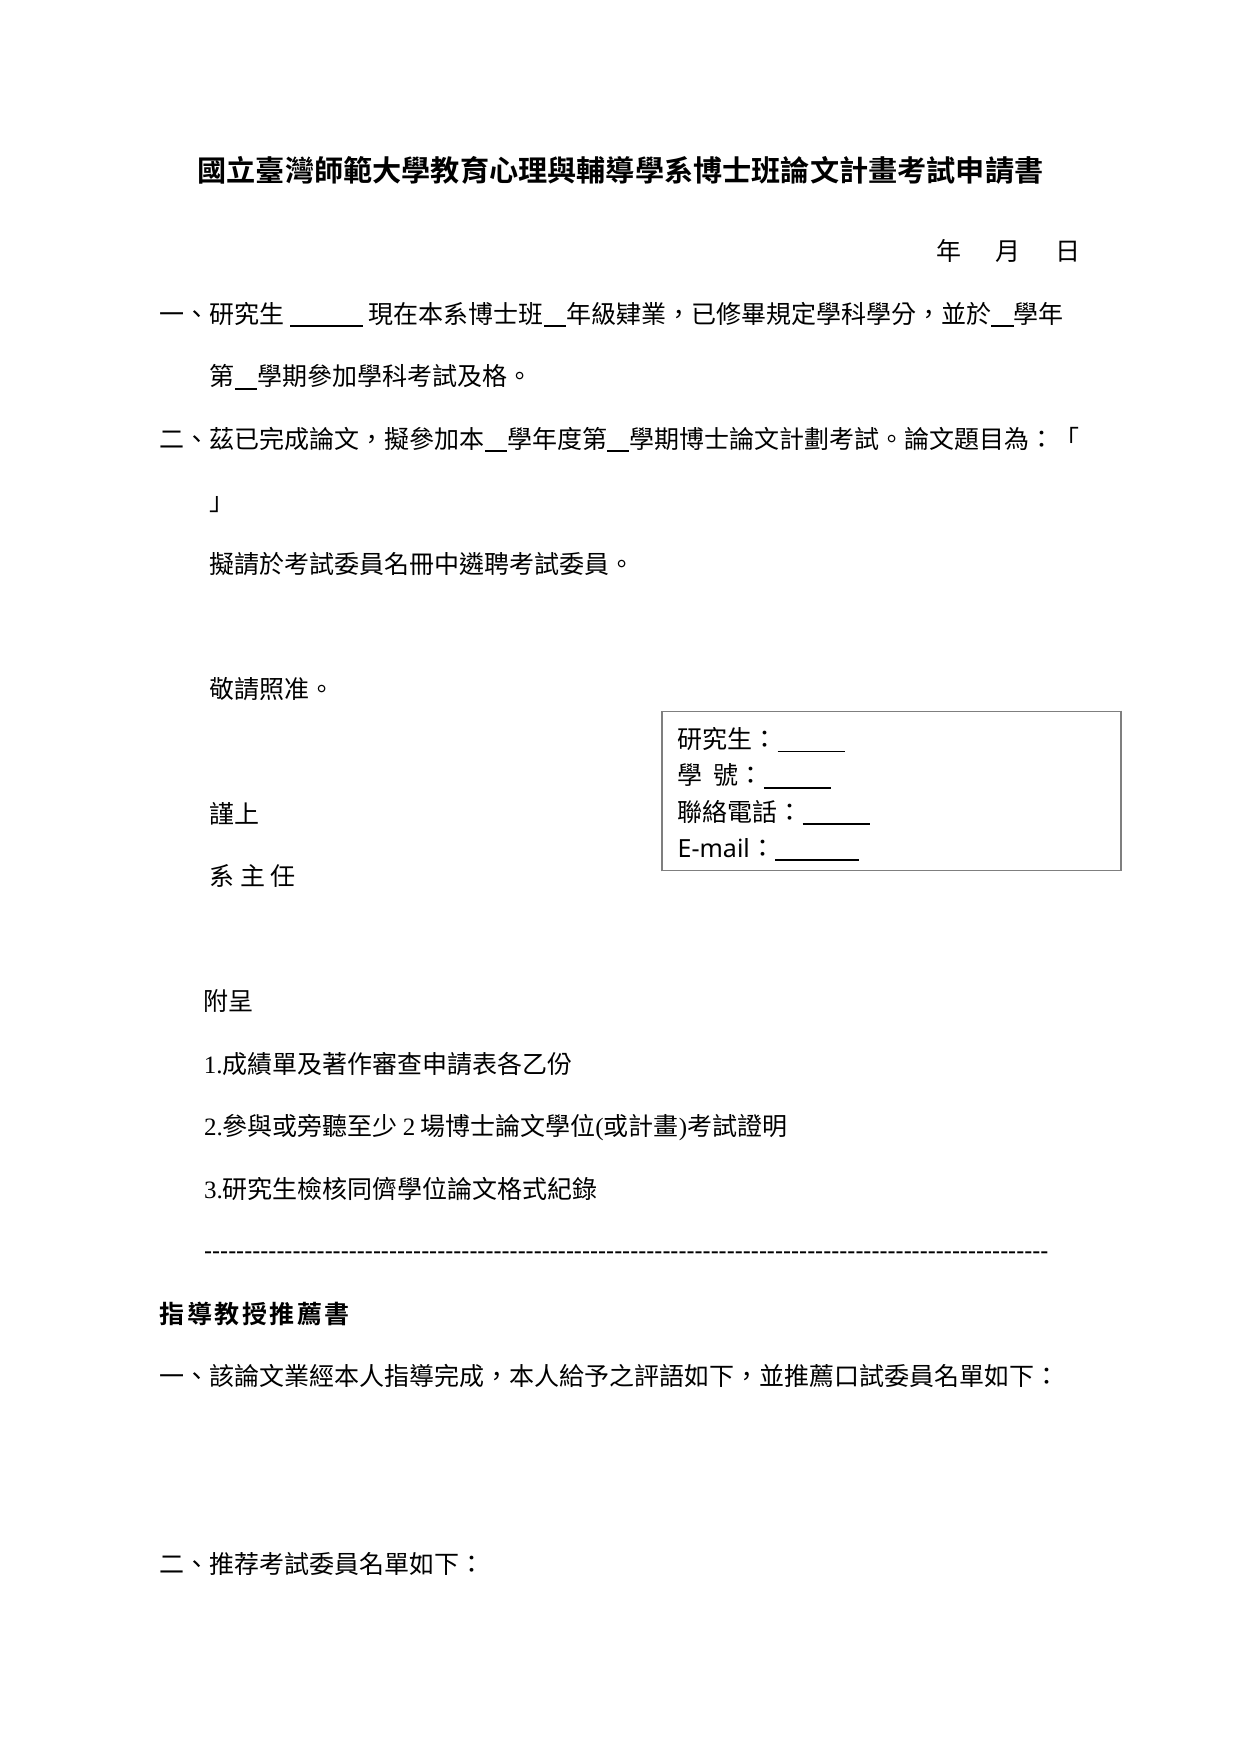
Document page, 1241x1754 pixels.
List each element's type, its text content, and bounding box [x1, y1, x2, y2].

text 附呈 [159, 958, 1081, 1021]
text 國立臺灣師範大學教育心理與輔導學系博士班論文計畫考試申請書 [159, 127, 1081, 189]
text 3.研究生檢核同儕學位論文格式紀錄 [204, 1146, 1081, 1208]
text 研究生： [677, 719, 1105, 756]
text 聯絡電話： [677, 792, 1105, 828]
text E-mail： [677, 828, 1105, 862]
text 敬請照准。 [159, 646, 1081, 708]
text 一、研究生 現在本系博士班 年級肄業，已修畢規定學科學分，並於 學年第 學期參加學科考試及格。 [159, 271, 1081, 396]
text 1.成績單及著作審查申請表各乙份 [159, 1021, 1081, 1083]
text 一、該論文業經本人指導完成，本人給予之評語如下，並推薦口試委員名單如下： [159, 1333, 1081, 1396]
text 2.參與或旁聽至少2場博士論文學位(或計畫)考試證明 [204, 1083, 1081, 1146]
text 年 月 日 [159, 208, 1081, 271]
text 擬請於考試委員名冊中遴聘考試委員。 [159, 521, 1081, 583]
text 學 號： [677, 756, 1105, 792]
text 系 主 任 [159, 833, 1081, 896]
text 二、茲已完成論文，擬參加本 學年度第 學期博士論文計劃考試。論文題目為：「 」 [159, 396, 1081, 521]
text --------------------------------------------------------------------------------------------------------- [204, 1208, 1081, 1271]
text 指導教授推薦書 [159, 1271, 1081, 1333]
text 二、推荐考試委員名單如下： [159, 1521, 1081, 1583]
text 謹上 [159, 771, 661, 833]
